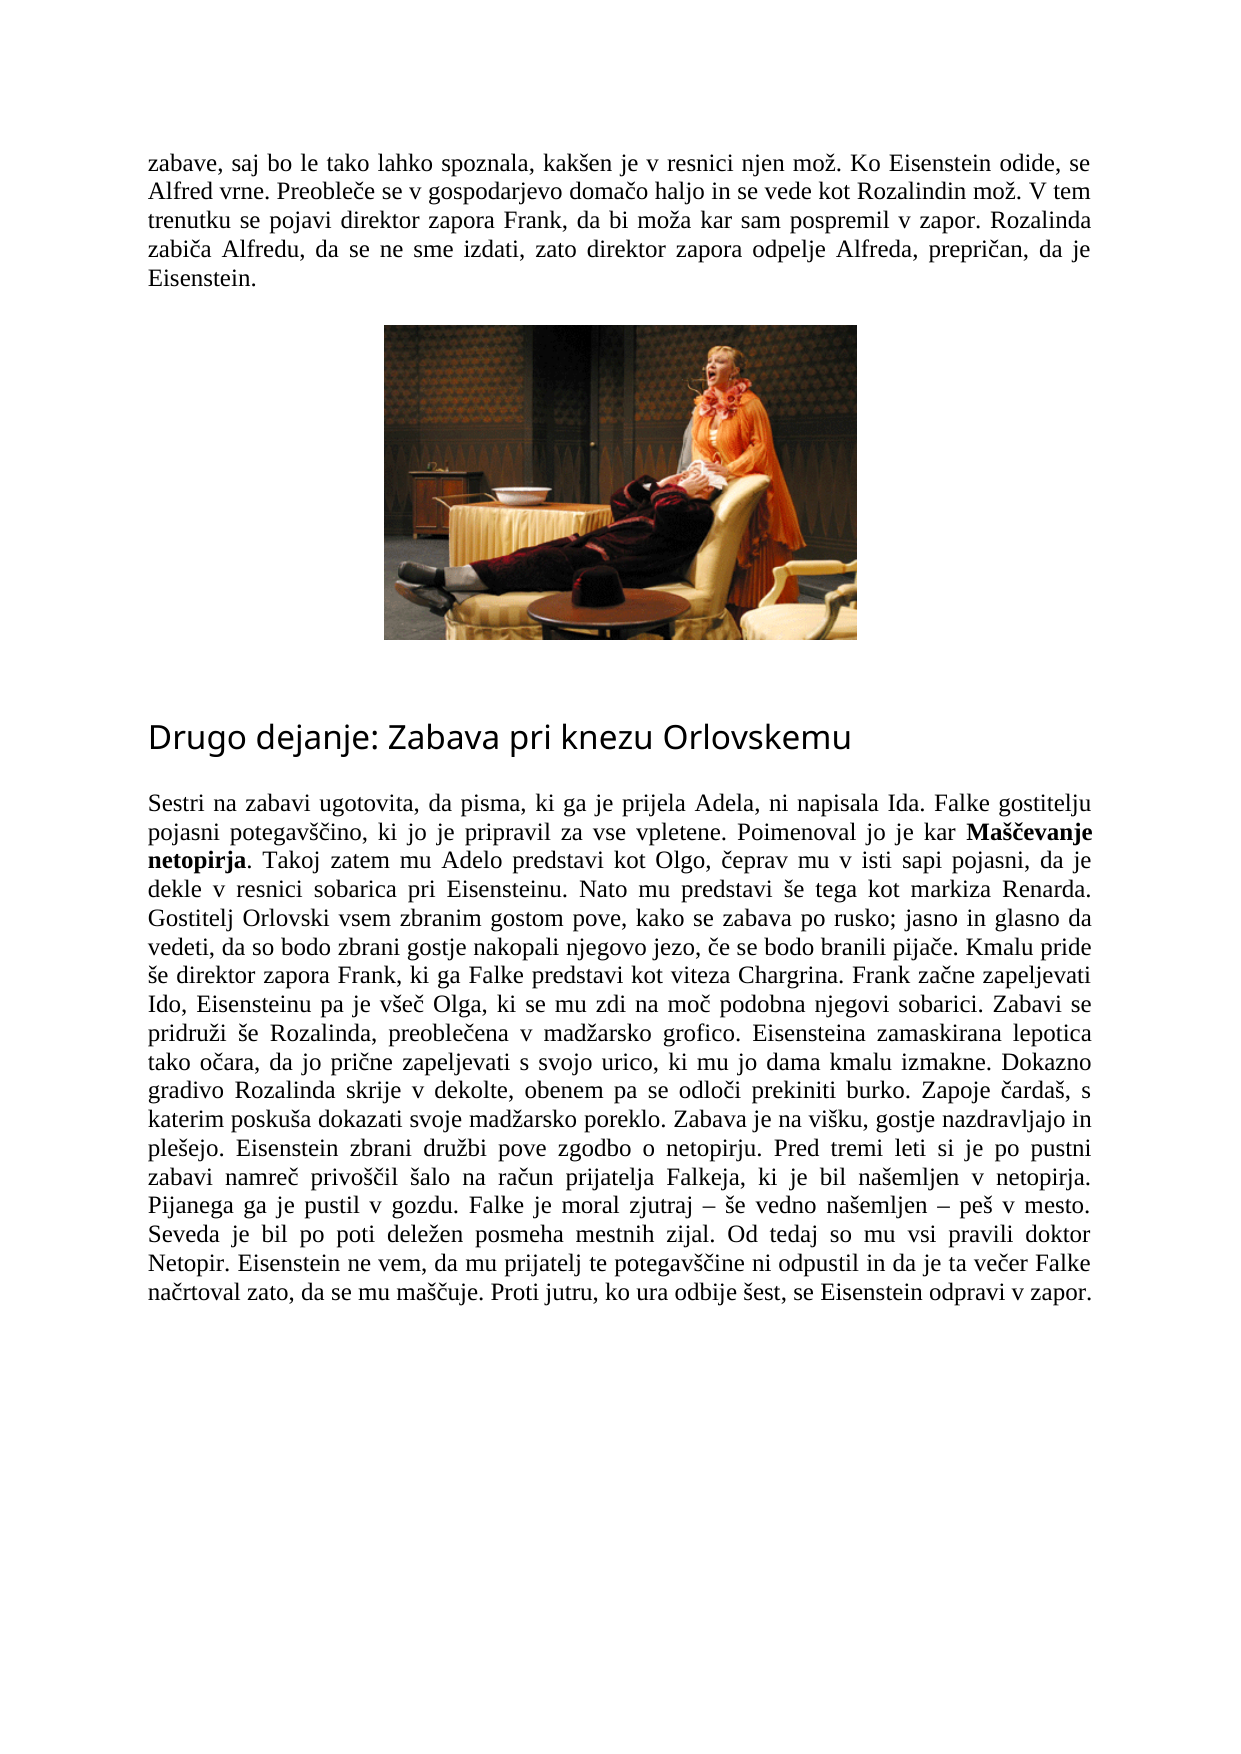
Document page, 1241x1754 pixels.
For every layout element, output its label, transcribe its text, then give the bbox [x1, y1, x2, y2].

text zabave, saj bo le tako lahko spoznala, kakšen je v resnici njen mož. Ko Eisenstein odide, se Alfred vrne. Preobleče se v gospodarjevo domačo haljo in se vede kot Rozalindin mož. V tem trenutku se pojavi direktor zapora Frank, da bi moža kar sam pospremil v zapor. Rozalinda zabiča Alfredu, da se ne sme izdati, zato direktor zapora odpelje Alfreda, prepričan, da je Eisenstein. [148, 148, 1093, 291]
picture [384, 325, 857, 640]
text Sestri na zabavi ugotovita, da pisma, ki ga je prijela Adela, ni napisala Ida. Falke gostitelju pojasni potegavščino, ki jo je pripravil za vse vpletene. Poimenoval jo je kar Maščevanje netopirja. Takoj zatem mu Adelo predstavi kot Olgo, čeprav mu v isti sapi pojasni, da je dekle v resnici sobarica pri Eisensteinu. Nato mu predstavi še tega kot markiza Renarda. Gostitelj Orlovski vsem zbranim gostom pove, kako se zabava po rusko; jasno in glasno da vedeti, da so bodo zbrani gostje nakopali njegovo jezo, če se bodo branili pijače. Kmalu pride še direktor zapora Frank, ki ga Falke predstavi kot viteza Chargrina. Frank začne zapeljevati Ido, Eisensteinu pa je všeč Olga, ki se mu zdi na moč podobna njegovi sobarici. Zabavi se pridruži še Rozalinda, preoblečena v madžarsko grofico. Eisensteina zamaskirana lepotica tako očara, da jo prične zapeljevati s svojo urico, ki mu jo dama kmalu izmakne. Dokazno gradivo Rozalinda skrije v dekolte, obenem pa se odloči prekiniti burko. Zapoje čardaš, s katerim poskuša dokazati svoje madžarsko poreklo. Zabava je na višku, gostje nazdravljajo in plešejo. Eisenstein zbrani družbi pove zgodbo o netopirju. Pred tremi leti si je po pustni zabavi namreč privoščil šalo na račun prijatelja Falkeja, ki je bil našemljen v netopirja. Pijanega ga je pustil v gozdu. Falke je moral zjutraj – še vedno našemljen – peš v mesto. Seveda je bil po poti deležen posmeha mestnih zijal. Od tedaj so mu vsi pravili doktor Netopir. Eisenstein ne vem, da mu prijatelj te potegavščine ni odpustil in da je ta večer Falke načrtoval zato, da se mu maščuje. Proti jutru, ko ura odbije šest, se Eisenstein odpravi v zapor. [148, 788, 1093, 1305]
subtitle Drugo dejanje: Zabava pri knezu Orlovskemu [148, 714, 1093, 759]
